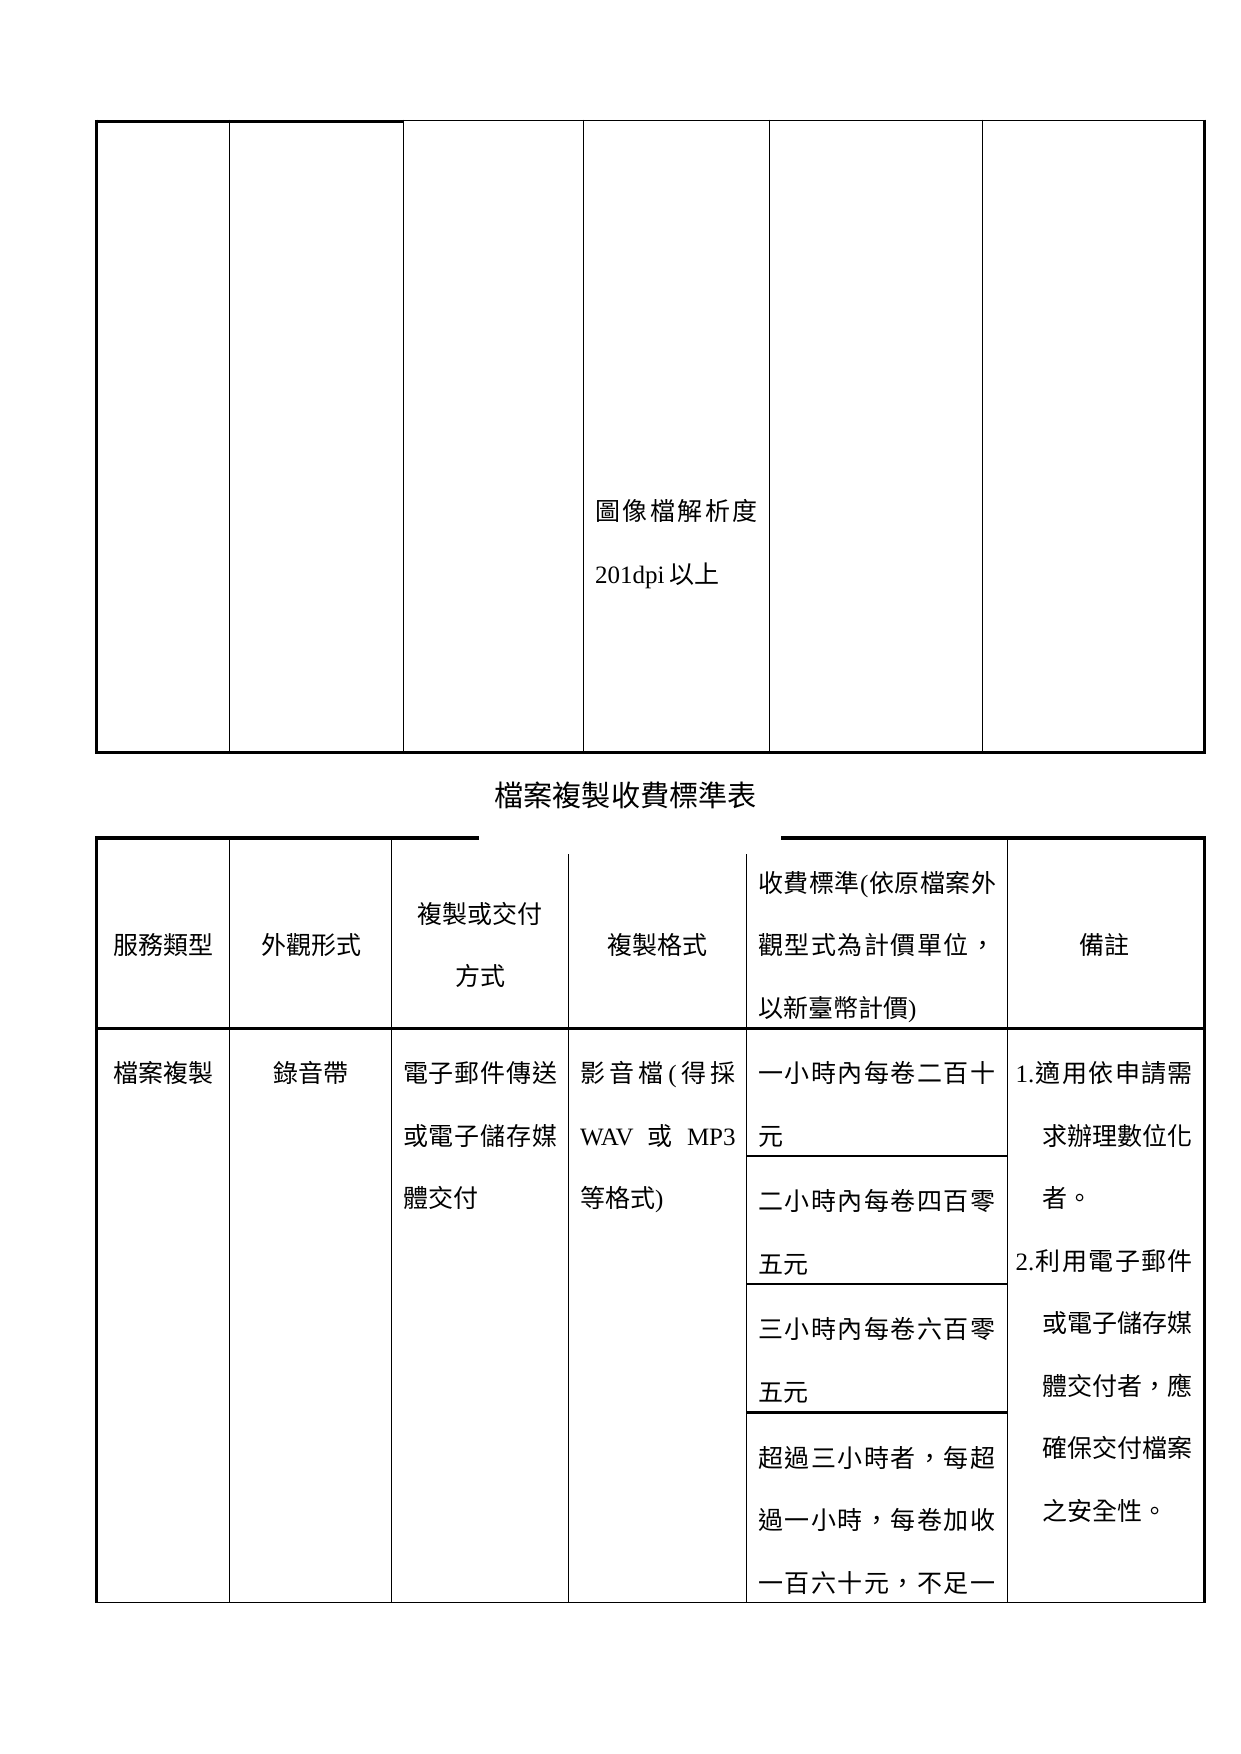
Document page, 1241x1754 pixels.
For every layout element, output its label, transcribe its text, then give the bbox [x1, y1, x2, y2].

table_cell 錄音帶 [230, 1030, 391, 1602]
table_cell [770, 121, 982, 751]
table_cell 二小時內每卷四百零五元 [747, 1157, 1007, 1283]
table_cell 影音檔(得採WAV或MP3等格式) [569, 1030, 746, 1602]
table_cell [98, 123, 229, 751]
table_cell 收費標準(依原檔案外觀型式為計價單位，以新臺幣計價) [747, 840, 1007, 1027]
table_cell [230, 123, 403, 751]
table_cell [983, 121, 1203, 751]
table_cell [97, 754, 1204, 854]
table_cell 服務類型 [98, 840, 229, 1027]
table_cell 複製或交付 方式 [392, 840, 568, 1027]
table_cell 三小時內每卷六百零五元 [747, 1285, 1007, 1411]
table_cell 1.適用依申請需求辦理數位化者。 2.利用電子郵件或電子儲存媒體交付者，應確保交付檔案之安全性。 [1008, 1030, 1203, 1602]
table_cell 圖像檔解析度201dpi以上 [584, 121, 769, 685]
table_cell [584, 685, 769, 751]
table_cell 複製格式 [569, 854, 746, 1027]
table_cell 一小時內每卷二百十元 [747, 1030, 1007, 1155]
table_cell [404, 121, 583, 751]
table_cell 外觀形式 [230, 840, 391, 1027]
table_cell 備註 [1008, 840, 1203, 1027]
table_cell 超過三小時者，每超過一小時，每卷加收一百六十元，不足一 [747, 1414, 1007, 1602]
table_cell 檔案複製 [98, 1030, 229, 1602]
table_cell 電子郵件傳送或電子儲存媒體交付 [392, 1030, 568, 1602]
